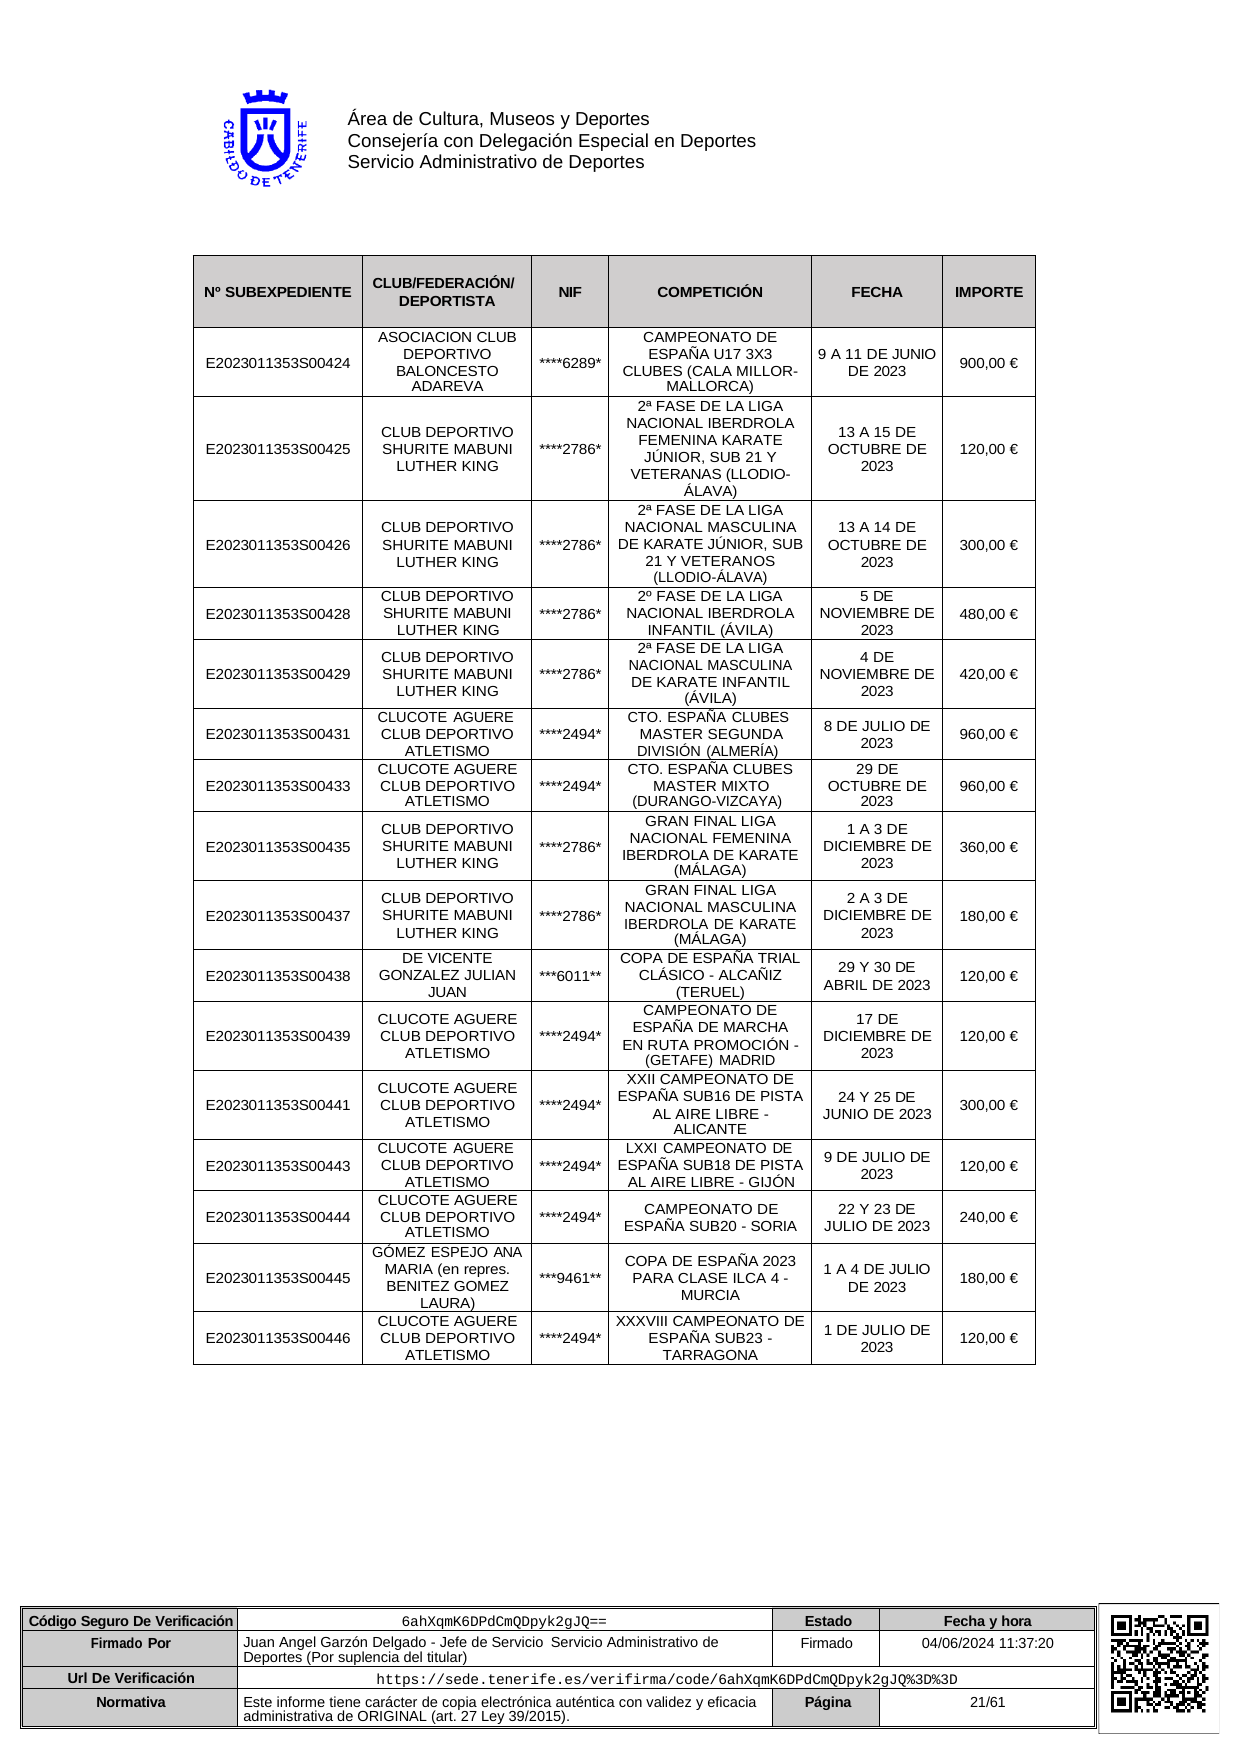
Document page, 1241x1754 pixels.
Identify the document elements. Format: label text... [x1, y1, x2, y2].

table_cell CLUCOTE AGUERE CLUB DEPORTIVO ATLETISMO [363, 1140, 531, 1190]
table_cell 9 A 11 DE JUNIO DE 2023 [812, 328, 942, 396]
table_cell LXXI CAMPEONATO DE ESPAÑA SUB18 DE PISTA AL AIRE LIBRE - GIJÓN [609, 1140, 811, 1190]
table_cell E2023011353S00437 [194, 881, 362, 949]
table_cell 1 A 4 DE JULIO DE 2023 [812, 1244, 942, 1311]
table_cell 13 A 15 DE OCTUBRE DE 2023 [812, 397, 942, 500]
table_cell E2023011353S00435 [194, 812, 362, 880]
table_cell 2ª FASE DE LA LIGA NACIONAL IBERDROLA FEMENINA KARATE JÚNIOR, SUB 21 Y VETERANAS (LLODIO- ÁLAVA) [609, 397, 811, 500]
table_header FECHA [812, 256, 942, 327]
table_cell ****2494* [532, 1071, 608, 1139]
table_cell XXXVIII CAMPEONATO DE ESPAÑA SUB23 - TARRAGONA [609, 1312, 811, 1364]
table_cell ****2494* [532, 1002, 608, 1070]
table_cell E2023011353S00445 [194, 1244, 362, 1311]
table_cell DE VICENTE GONZALEZ JULIAN JUAN [363, 950, 531, 1001]
table_cell 360,00 € [943, 812, 1035, 880]
table_cell 22 Y 23 DE JULIO DE 2023 [812, 1191, 942, 1242]
table_cell E2023011353S00426 [194, 501, 362, 587]
table_cell CLUB DEPORTIVO SHURITE MABUNI LUTHER KING [363, 397, 531, 500]
table_cell ***6011** [532, 950, 608, 1001]
table_cell ****2786* [532, 501, 608, 587]
table_cell 29 DE OCTUBRE DE 2023 [812, 760, 942, 811]
table_cell E2023011353S00424 [194, 328, 362, 396]
table_cell 900,00 € [943, 328, 1035, 396]
table_cell 120,00 € [943, 397, 1035, 500]
table_cell E2023011353S00441 [194, 1071, 362, 1139]
table_cell 300,00 € [943, 501, 1035, 587]
table_cell CLUB DEPORTIVO SHURITE MABUNI LUTHER KING [363, 812, 531, 880]
table_cell 4 DE NOVIEMBRE DE 2023 [812, 640, 942, 708]
table_cell COPA DE ESPAÑA 2023 PARA CLASE ILCA 4 - MURCIA [609, 1244, 811, 1311]
table_cell 180,00 € [943, 1244, 1035, 1311]
table_cell E2023011353S00438 [194, 950, 362, 1001]
table_cell CLUB DEPORTIVO SHURITE MABUNI LUTHER KING [363, 640, 531, 708]
table_cell GRAN FINAL LIGA NACIONAL MASCULINA IBERDROLA DE KARATE (MÁLAGA) [609, 881, 811, 949]
table_cell CTO. ESPAÑA CLUBES MASTER MIXTO (DURANGO-VIZCAYA) [609, 760, 811, 811]
table_cell 120,00 € [943, 1002, 1035, 1070]
table_cell ****2494* [532, 709, 608, 759]
table_cell 480,00 € [943, 588, 1035, 638]
table_cell E2023011353S00446 [194, 1312, 362, 1364]
table_cell GÓMEZ ESPEJO ANA MARIA (en repres. BENITEZ GOMEZ LAURA) [363, 1244, 531, 1311]
table_cell ****6289* [532, 328, 608, 396]
table_cell COPA DE ESPAÑA TRIAL CLÁSICO - ALCAÑIZ (TERUEL) [609, 950, 811, 1001]
table_cell 120,00 € [943, 950, 1035, 1001]
table_cell ****2494* [532, 1312, 608, 1364]
table_cell CTO. ESPAÑA CLUBES MASTER SEGUNDA DIVISIÓN (ALMERÍA) [609, 709, 811, 759]
table_cell CAMPEONATO DE ESPAÑA U17 3X3 CLUBES (CALA MILLOR- MALLORCA) [609, 328, 811, 396]
table_cell CLUB DEPORTIVO SHURITE MABUNI LUTHER KING [363, 501, 531, 587]
table_cell CAMPEONATO DE ESPAÑA DE MARCHA EN RUTA PROMOCIÓN - (GETAFE) MADRID [609, 1002, 811, 1070]
table_cell 2 A 3 DE DICIEMBRE DE 2023 [812, 881, 942, 949]
table_cell E2023011353S00433 [194, 760, 362, 811]
table_cell CLUCOTE AGUERE CLUB DEPORTIVO ATLETISMO [363, 760, 531, 811]
table_cell 9 DE JULIO DE 2023 [812, 1140, 942, 1190]
table_cell 960,00 € [943, 760, 1035, 811]
picture [1098, 1603, 1220, 1734]
table_cell 8 DE JULIO DE 2023 [812, 709, 942, 759]
table_cell ****2786* [532, 881, 608, 949]
table_cell 180,00 € [943, 881, 1035, 949]
table_cell 240,00 € [943, 1191, 1035, 1242]
table_cell ****2786* [532, 640, 608, 708]
table_cell 120,00 € [943, 1312, 1035, 1364]
table_cell E2023011353S00444 [194, 1191, 362, 1242]
table_cell ****2786* [532, 588, 608, 638]
table_cell 24 Y 25 DE JUNIO DE 2023 [812, 1071, 942, 1139]
table_cell CLUCOTE AGUERE CLUB DEPORTIVO ATLETISMO [363, 709, 531, 759]
table_cell E2023011353S00439 [194, 1002, 362, 1070]
table_cell 13 A 14 DE OCTUBRE DE 2023 [812, 501, 942, 587]
table_cell 2ª FASE DE LA LIGA NACIONAL MASCULINA DE KARATE JÚNIOR, SUB 21 Y VETERANOS (LLODIO-ÁLAVA) [609, 501, 811, 587]
table_cell GRAN FINAL LIGA NACIONAL FEMENINA IBERDROLA DE KARATE (MÁLAGA) [609, 812, 811, 880]
table_cell ****2494* [532, 760, 608, 811]
table_cell 1 A 3 DE DICIEMBRE DE 2023 [812, 812, 942, 880]
table_cell ****2786* [532, 397, 608, 500]
table_header NIF [532, 256, 608, 327]
table_cell CLUB DEPORTIVO SHURITE MABUNI LUTHER KING [363, 881, 531, 949]
table_cell 17 DE DICIEMBRE DE 2023 [812, 1002, 942, 1070]
table_cell 960,00 € [943, 709, 1035, 759]
table_header IMPORTE [943, 256, 1035, 327]
table_cell ****2786* [532, 812, 608, 880]
table_cell 300,00 € [943, 1071, 1035, 1139]
table_cell CLUCOTE AGUERE CLUB DEPORTIVO ATLETISMO [363, 1002, 531, 1070]
table_cell CLUB DEPORTIVO SHURITE MABUNI LUTHER KING [363, 588, 531, 638]
table_cell CLUCOTE AGUERE CLUB DEPORTIVO ATLETISMO [363, 1191, 531, 1242]
table_cell E2023011353S00443 [194, 1140, 362, 1190]
table_cell E2023011353S00429 [194, 640, 362, 708]
table_header COMPETICIÓN [609, 256, 811, 327]
table_cell E2023011353S00431 [194, 709, 362, 759]
table_cell ****2494* [532, 1140, 608, 1190]
table_cell ****2494* [532, 1191, 608, 1242]
table_cell 420,00 € [943, 640, 1035, 708]
table_header Nº SUBEXPEDIENTE [194, 256, 362, 327]
table_cell CAMPEONATO DE ESPAÑA SUB20 - SORIA [609, 1191, 811, 1242]
table_cell ***9461** [532, 1244, 608, 1311]
table_cell XXII CAMPEONATO DE ESPAÑA SUB16 DE PISTA AL AIRE LIBRE - ALICANTE [609, 1071, 811, 1139]
table_cell E2023011353S00425 [194, 397, 362, 500]
table_cell 120,00 € [943, 1140, 1035, 1190]
table_cell 2º FASE DE LA LIGA NACIONAL IBERDROLA INFANTIL (ÁVILA) [609, 588, 811, 638]
table_cell E2023011353S00428 [194, 588, 362, 638]
table_cell 1 DE JULIO DE 2023 [812, 1312, 942, 1364]
table_cell CLUCOTE AGUERE CLUB DEPORTIVO ATLETISMO [363, 1071, 531, 1139]
table_cell CLUCOTE AGUERE CLUB DEPORTIVO ATLETISMO [363, 1312, 531, 1364]
table_cell 2ª FASE DE LA LIGA NACIONAL MASCULINA DE KARATE INFANTIL (ÁVILA) [609, 640, 811, 708]
picture [223, 89, 307, 187]
table_header CLUB/FEDERACIÓN/ DEPORTISTA [363, 256, 531, 327]
table_cell 5 DE NOVIEMBRE DE 2023 [812, 588, 942, 638]
table_cell 29 Y 30 DE ABRIL DE 2023 [812, 950, 942, 1001]
table_cell ASOCIACION CLUB DEPORTIVO BALONCESTO ADAREVA [363, 328, 531, 396]
